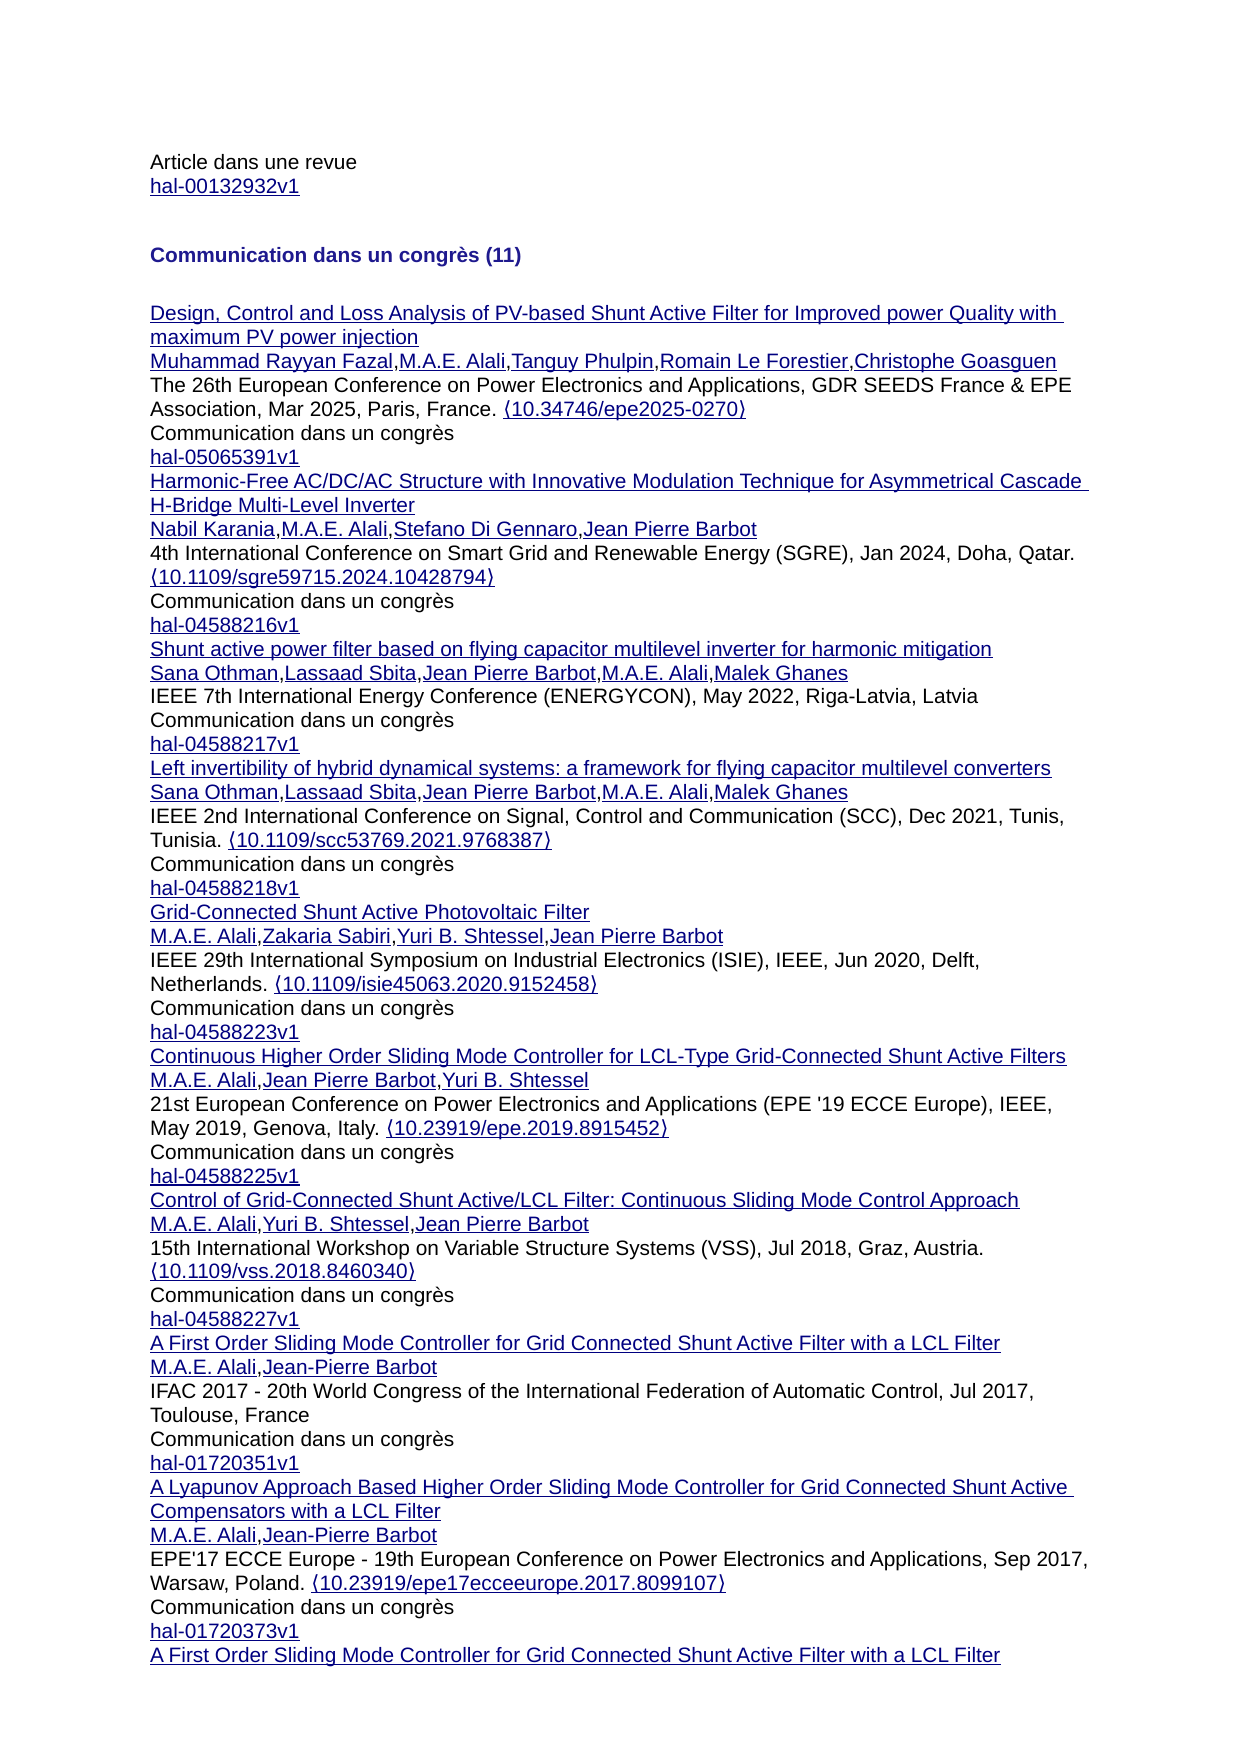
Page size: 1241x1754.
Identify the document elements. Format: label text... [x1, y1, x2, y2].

table_cell Harmonic-Free AC/DC/AC Structure with Innovative Modulation Technique for Asymmetrical Cascade H-Bridge Multi-Level Inverter Nabil Karania,M.A.E. Alali,Stefano Di Gennaro,Jean Pierre Barbot 4th International Conference on Smart Grid and Renewable Energy (SGRE), Jan 2024, Doha, Qatar. ⟨10.1109/sgre59715.2024.10428794⟩ Communication dans un congrès hal-04588216v1 [150, 469, 1090, 636]
table_cell A Lyapunov Approach Based Higher Order Sliding Mode Controller for Grid Connected Shunt Active Compensators with a LCL Filter M.A.E. Alali,Jean-Pierre Barbot EPE'17 ECCE Europe - 19th European Conference on Power Electronics and Applications, Sep 2017, Warsaw, Poland. ⟨10.23919/epe17ecceeurope.2017.8099107⟩ Communication dans un congrès hal-01720373v1 [150, 1475, 1090, 1643]
table_cell Grid-Connected Shunt Active Photovoltaic Filter M.A.E. Alali,Zakaria Sabiri,Yuri B. Shtessel,Jean Pierre Barbot IEEE 29th International Symposium on Industrial Electronics (ISIE), IEEE, Jun 2020, Delft, Netherlands. ⟨10.1109/isie45063.2020.9152458⟩ Communication dans un congrès hal-04588223v1 [150, 900, 1090, 1044]
table_cell Control of Grid-Connected Shunt Active/LCL Filter: Continuous Sliding Mode Control Approach M.A.E. Alali,Yuri B. Shtessel,Jean Pierre Barbot 15th International Workshop on Variable Structure Systems (VSS), Jul 2018, Graz, Austria. ⟨10.1109/vss.2018.8460340⟩ Communication dans un congrès hal-04588227v1 [150, 1188, 1090, 1331]
table_cell Left invertibility of hybrid dynamical systems: a framework for flying capacitor multilevel converters Sana Othman,Lassaad Sbita,Jean Pierre Barbot,M.A.E. Alali,Malek Ghanes IEEE 2nd International Conference on Signal, Control and Communication (SCC), Dec 2021, Tunis, Tunisia. ⟨10.1109/scc53769.2021.9768387⟩ Communication dans un congrès hal-04588218v1 [150, 756, 1090, 900]
table_cell A First Order Sliding Mode Controller for Grid Connected Shunt Active Filter with a LCL Filter [150, 1643, 1090, 1667]
table_cell Article dans une revue hal-00132932v1 [150, 150, 1090, 198]
table_cell Shunt active power filter based on flying capacitor multilevel inverter for harmonic mitigation Sana Othman,Lassaad Sbita,Jean Pierre Barbot,M.A.E. Alali,Malek Ghanes IEEE 7th International Energy Conference (ENERGYCON), May 2022, Riga-Latvia, Latvia Communication dans un congrès hal-04588217v1 [150, 636, 1090, 756]
subtitle Communication dans un congrès (11) [150, 243, 1090, 267]
table_cell Continuous Higher Order Sliding Mode Controller for LCL-Type Grid-Connected Shunt Active Filters M.A.E. Alali,Jean Pierre Barbot,Yuri B. Shtessel 21st European Conference on Power Electronics and Applications (EPE '19 ECCE Europe), IEEE, May 2019, Genova, Italy. ⟨10.23919/epe.2019.8915452⟩ Communication dans un congrès hal-04588225v1 [150, 1044, 1090, 1187]
table_header Design, Control and Loss Analysis of PV-based Shunt Active Filter for Improved power Quality with maximum PV power injection Muhammad Rayyan Fazal,M.A.E. Alali,Tanguy Phulpin,Romain Le Forestier,Christophe Goasguen The 26th European Conference on Power Electronics and Applications, GDR SEEDS France & EPE Association, Mar 2025, Paris, France. ⟨10.34746/epe2025-0270⟩ Communication dans un congrès hal-05065391v1 [150, 301, 1090, 469]
table_cell A First Order Sliding Mode Controller for Grid Connected Shunt Active Filter with a LCL Filter M.A.E. Alali,Jean-Pierre Barbot IFAC 2017 - 20th World Congress of the International Federation of Automatic Control, Jul 2017, Toulouse, France Communication dans un congrès hal-01720351v1 [150, 1331, 1090, 1475]
